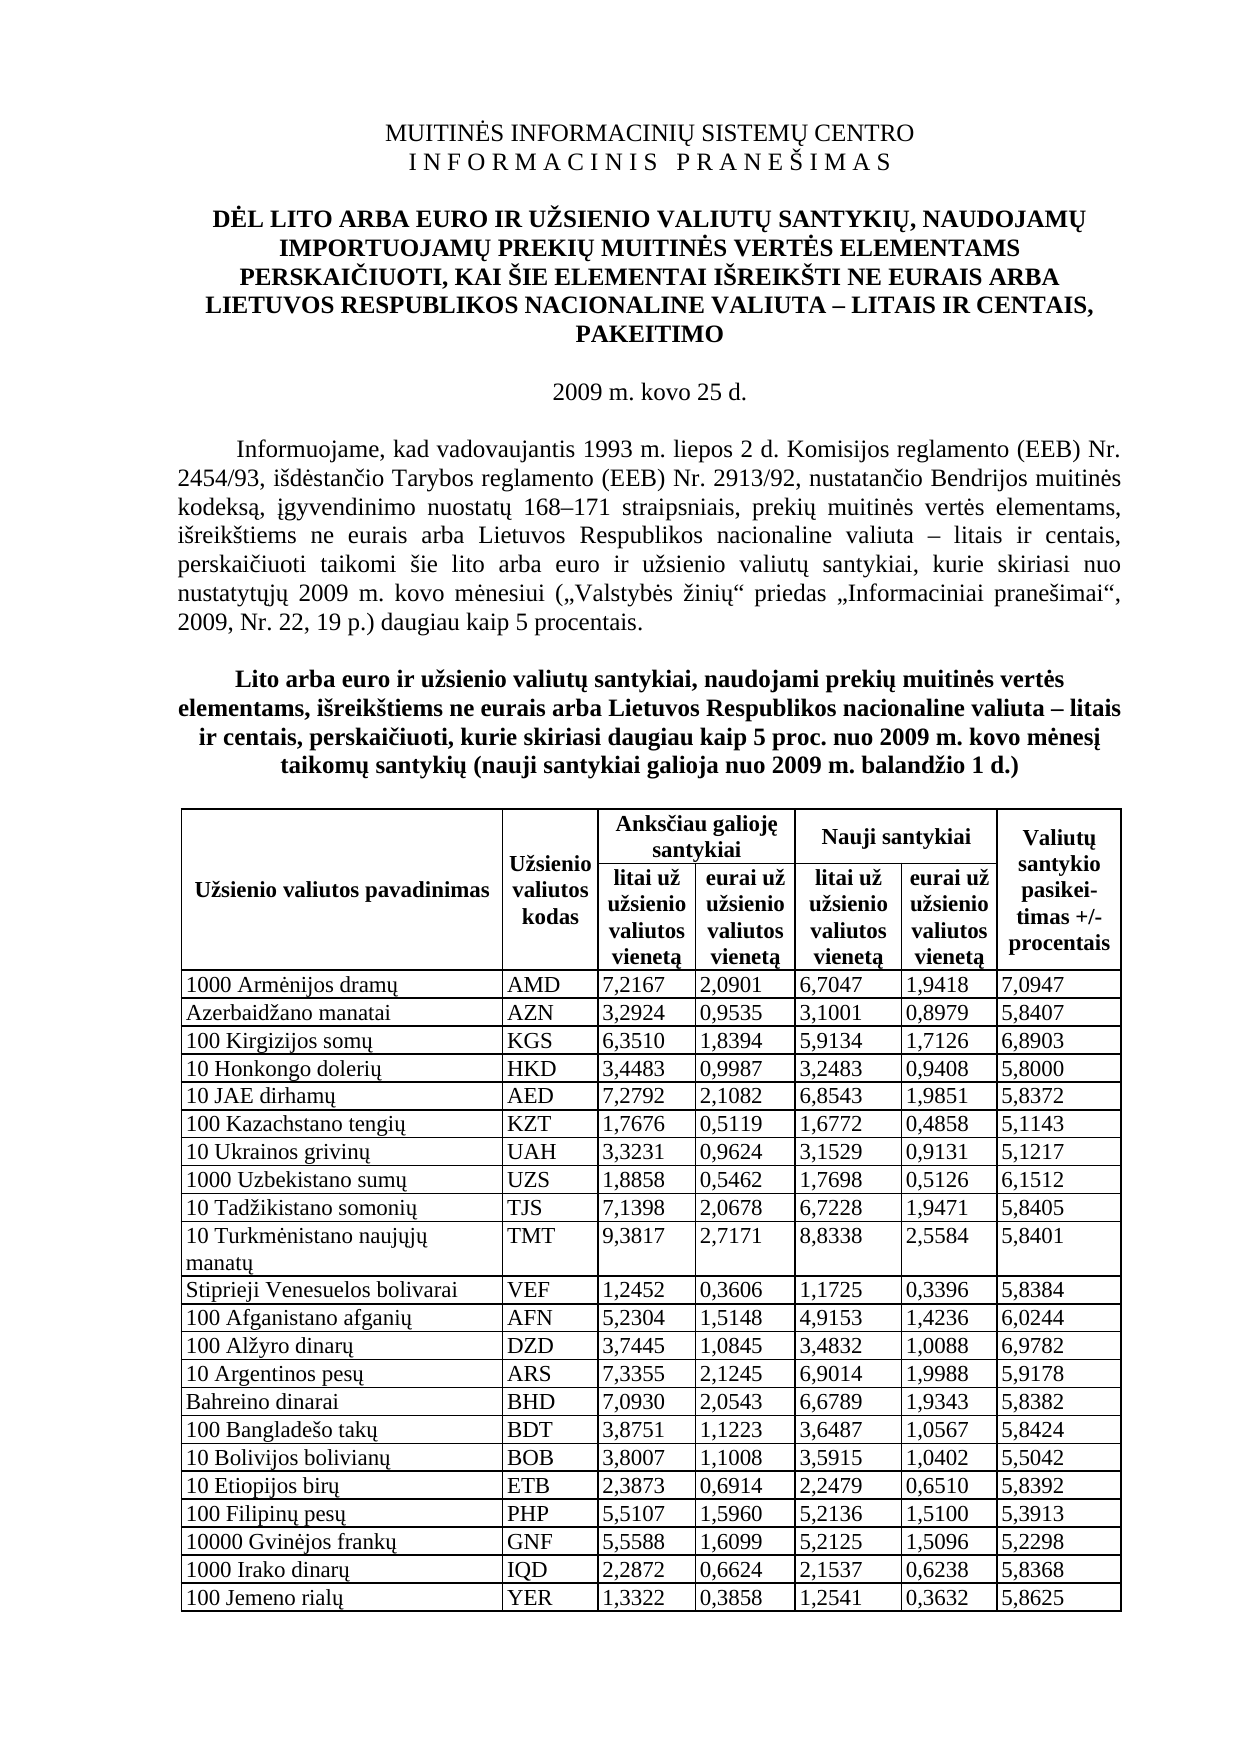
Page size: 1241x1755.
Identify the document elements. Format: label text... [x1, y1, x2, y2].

table_cell UAH [503, 1138, 597, 1165]
table_cell 1,3322 [599, 1584, 695, 1610]
table_cell BHD [503, 1388, 597, 1414]
table_cell 10 Tadžikistano somonių [182, 1194, 502, 1221]
table_cell 0,9987 [696, 1055, 794, 1081]
table_cell 1,5100 [902, 1500, 996, 1526]
table_cell 2,1245 [696, 1360, 794, 1387]
table_cell 7,0930 [599, 1388, 695, 1414]
table_cell 1,7676 [599, 1111, 695, 1137]
table_cell 2,0901 [696, 971, 794, 997]
table_cell 0,9131 [902, 1138, 996, 1165]
table_cell 100 Afganistano afganių [182, 1305, 502, 1331]
table_header Užsienio valiutos pavadinimas [182, 810, 502, 969]
table_cell 5,8424 [998, 1416, 1120, 1442]
table_cell 5,8384 [998, 1277, 1120, 1303]
table_cell 2,3873 [599, 1472, 695, 1498]
text Lito arba euro ir užsienio valiutų santykiai, naudojami prekių muitinės vertės elementams, išreikštiems ne eurais arba Lietuvos Respublikos nacionaline valiuta – litais ir centais, perskaičiuoti, kurie skiriasi daugiau kaip 5 proc. nuo 2009 m. kovo mėnesį taikomų santykių (nauji santykiai galioja nuo 2009 m. balandžio 1 d.) [177, 664, 1122, 779]
table_cell 1,0402 [902, 1444, 996, 1470]
table_cell Stiprieji Venesuelos bolivarai [182, 1277, 502, 1303]
table_cell 5,2125 [796, 1528, 901, 1554]
table_cell 2,2479 [796, 1472, 901, 1498]
table_cell 5,8368 [998, 1556, 1120, 1582]
table_cell 3,1001 [796, 999, 901, 1025]
text INFORMACINIS PRANEŠIMAS [177, 147, 1122, 176]
table_cell 100 Alžyro dinarų [182, 1332, 502, 1359]
table_cell 0,5462 [696, 1166, 794, 1193]
table_cell 0,3606 [696, 1277, 794, 1303]
table_cell 5,2136 [796, 1500, 901, 1526]
table_cell 7,2792 [599, 1083, 695, 1109]
table_cell 5,2298 [998, 1528, 1120, 1554]
table_cell litai už užsienio valiutos vienetą [599, 864, 695, 969]
table_cell 6,0244 [998, 1305, 1120, 1331]
table_cell HKD [503, 1055, 597, 1081]
table_cell 1000 Armėnijos dramų [182, 971, 502, 997]
text MUITINĖS INFORMACINIŲ SISTEMŲ CENTRO [177, 118, 1122, 147]
table_cell 1,0845 [696, 1332, 794, 1359]
table_cell 10 Argentinos pesų [182, 1360, 502, 1387]
table_cell 2,2872 [599, 1556, 695, 1582]
table_cell 1,6772 [796, 1111, 901, 1137]
table_cell 3,4832 [796, 1332, 901, 1359]
text Informuojame, kad vadovaujantis 1993 m. liepos 2 d. Komisijos reglamento (EEB) Nr. 2454/93, išdėstančio Tarybos reglamento (EEB) Nr. 2913/92, nustatančio Bendrijos muitinės kodeksą, įgyvendinimo nuostatų 168–171 straipsniais, prekių muitinės vertės elementams, išreikštiems ne eurais arba Lietuvos Respublikos nacionaline valiuta – litais ir centais, perskaičiuoti taikomi šie lito arba euro ir užsienio valiutų santykiai, kurie skiriasi nuo nustatytųjų 2009 m. kovo mėnesiui („Valstybės žinių“ priedas „Informaciniai pranešimai“, 2009, Nr. 22, 19 p.) daugiau kaip 5 procentais. [177, 434, 1122, 636]
table_cell 0,9535 [696, 999, 794, 1025]
table_cell BDT [503, 1416, 597, 1442]
table_header Užsienio valiutos kodas [503, 810, 597, 969]
table_cell 5,2304 [599, 1305, 695, 1331]
table_cell 6,6789 [796, 1388, 901, 1414]
table_cell 1,9343 [902, 1388, 996, 1414]
table_cell 2,5584 [902, 1222, 996, 1275]
table_cell 3,2924 [599, 999, 695, 1025]
table_cell Azerbaidžano manatai [182, 999, 502, 1025]
table_cell 1000 Irako dinarų [182, 1556, 502, 1582]
table_cell AFN [503, 1305, 597, 1331]
table_cell UZS [503, 1166, 597, 1193]
table_cell 2,7171 [696, 1222, 794, 1275]
table_cell 6,1512 [998, 1166, 1120, 1193]
table_cell 5,1217 [998, 1138, 1120, 1165]
table_cell AZN [503, 999, 597, 1025]
table_cell 1,4236 [902, 1305, 996, 1331]
table_cell 100 Kazachstano tengių [182, 1111, 502, 1137]
table_cell 0,3858 [696, 1584, 794, 1610]
table_cell 1,9471 [902, 1194, 996, 1221]
table_cell 1,5096 [902, 1528, 996, 1554]
table_cell 10 Turkmėnistano naujųjų manatų [182, 1222, 502, 1275]
table_cell Bahreino dinarai [182, 1388, 502, 1414]
table_cell 1,5148 [696, 1305, 794, 1331]
table_cell 6,9782 [998, 1332, 1120, 1359]
table_cell 0,5119 [696, 1111, 794, 1137]
table_header Nauji santykiai [796, 810, 996, 862]
table_cell 5,9178 [998, 1360, 1120, 1387]
table_cell 2,0543 [696, 1388, 794, 1414]
table_cell 5,8372 [998, 1083, 1120, 1109]
table_cell 1,1725 [796, 1277, 901, 1303]
table_cell 1,2541 [796, 1584, 901, 1610]
table_cell YER [503, 1584, 597, 1610]
table_cell 5,8000 [998, 1055, 1120, 1081]
table_cell 10 Etiopijos birų [182, 1472, 502, 1498]
table_cell 0,3396 [902, 1277, 996, 1303]
table_cell 1,8858 [599, 1166, 695, 1193]
table_cell 5,8401 [998, 1222, 1120, 1275]
table_cell VEF [503, 1277, 597, 1303]
table_cell 6,8903 [998, 1027, 1120, 1053]
table_cell 6,7228 [796, 1194, 901, 1221]
table_cell 2,1082 [696, 1083, 794, 1109]
table_cell 6,7047 [796, 971, 901, 997]
table_cell DZD [503, 1332, 597, 1359]
table_header Valiutų santykio pasikei­timas +/- procentais [998, 810, 1120, 969]
table_cell KZT [503, 1111, 597, 1137]
table_cell 7,1398 [599, 1194, 695, 1221]
table_cell IQD [503, 1556, 597, 1582]
table_cell 2,0678 [696, 1194, 794, 1221]
table_cell 7,0947 [998, 971, 1120, 997]
table_cell 3,7445 [599, 1332, 695, 1359]
table_cell 1,5960 [696, 1500, 794, 1526]
table_cell 5,8405 [998, 1194, 1120, 1221]
table_cell 1,9418 [902, 971, 996, 997]
table_cell 3,6487 [796, 1416, 901, 1442]
table_cell 10 Honkongo dolerių [182, 1055, 502, 1081]
table_cell 3,1529 [796, 1138, 901, 1165]
table_cell PHP [503, 1500, 597, 1526]
table_cell ARS [503, 1360, 597, 1387]
table_cell 2,1537 [796, 1556, 901, 1582]
table_cell ETB [503, 1472, 597, 1498]
table_cell 7,3355 [599, 1360, 695, 1387]
table_cell 0,9624 [696, 1138, 794, 1165]
table_cell 5,8407 [998, 999, 1120, 1025]
table_cell 0,6914 [696, 1472, 794, 1498]
table_cell 1,2452 [599, 1277, 695, 1303]
table_cell 1,8394 [696, 1027, 794, 1053]
table_cell 1,9851 [902, 1083, 996, 1109]
table_cell 0,8979 [902, 999, 996, 1025]
table_cell 6,9014 [796, 1360, 901, 1387]
table_cell 3,8007 [599, 1444, 695, 1470]
table_cell 100 Bangladešo takų [182, 1416, 502, 1442]
table_cell 100 Kirgizijos somų [182, 1027, 502, 1053]
table_cell 1000 Uzbekistano sumų [182, 1166, 502, 1193]
table_cell TMT [503, 1222, 597, 1275]
table_cell 1,0088 [902, 1332, 996, 1359]
table_cell 6,3510 [599, 1027, 695, 1053]
table_cell 5,8382 [998, 1388, 1120, 1414]
table_cell 100 Filipinų pesų [182, 1500, 502, 1526]
table_cell 1,7126 [902, 1027, 996, 1053]
table_cell 5,9134 [796, 1027, 901, 1053]
table_header Anksčiau galioję santykiai [599, 810, 794, 862]
table_cell 1,6099 [696, 1528, 794, 1554]
table_cell 1,9988 [902, 1360, 996, 1387]
text 2009 m. kovo 25 d. [177, 377, 1122, 406]
table_cell 3,5915 [796, 1444, 901, 1470]
table_cell 5,1143 [998, 1111, 1120, 1137]
table_cell 1,7698 [796, 1166, 901, 1193]
table_cell 10 Ukrainos grivinų [182, 1138, 502, 1165]
table_cell KGS [503, 1027, 597, 1053]
table_cell 0,3632 [902, 1584, 996, 1610]
table_cell TJS [503, 1194, 597, 1221]
table_cell 5,5107 [599, 1500, 695, 1526]
table_cell 0,6624 [696, 1556, 794, 1582]
table_cell 0,9408 [902, 1055, 996, 1081]
table_cell 10 JAE dirhamų [182, 1083, 502, 1109]
table_cell 5,5588 [599, 1528, 695, 1554]
table_cell GNF [503, 1528, 597, 1554]
table_cell 9,3817 [599, 1222, 695, 1275]
table_cell 5,3913 [998, 1500, 1120, 1526]
table_cell 7,2167 [599, 971, 695, 997]
table_cell 0,6510 [902, 1472, 996, 1498]
table_cell 4,9153 [796, 1305, 901, 1331]
text DĖL LITO ARBA EURO IR UŽSIENIO VALIUTŲ SANTYKIŲ, NAUDOJAMŲ IMPORTUOJAMŲ PREKIŲ MUITINĖS VERTĖS ELEMENTAMS PERSKAIČIUOTI, KAI ŠIE ELEMENTAI IŠREIKŠTI NE EURAIS ARBA LIETUVOS RESPUBLIKOS NACIONALINE VALIUTA – LITAIS IR CENTAIS, PAKEITIMO [177, 204, 1122, 348]
table_cell 10 Bolivijos bolivianų [182, 1444, 502, 1470]
table_cell 5,8392 [998, 1472, 1120, 1498]
table_cell litai už užsienio valiutos vienetą [796, 864, 901, 969]
table_cell 8,8338 [796, 1222, 901, 1275]
table_cell AED [503, 1083, 597, 1109]
table_cell 3,4483 [599, 1055, 695, 1081]
table_cell eurai už užsienio valiutos vienetą [902, 864, 996, 969]
table_cell 10000 Gvinėjos frankų [182, 1528, 502, 1554]
table_cell 0,5126 [902, 1166, 996, 1193]
table_cell 3,2483 [796, 1055, 901, 1081]
table_cell 6,8543 [796, 1083, 901, 1109]
table_cell 3,3231 [599, 1138, 695, 1165]
table_cell 100 Jemeno rialų [182, 1584, 502, 1610]
table_cell BOB [503, 1444, 597, 1470]
table_cell 1,1223 [696, 1416, 794, 1442]
table_cell 0,4858 [902, 1111, 996, 1137]
table_cell 1,1008 [696, 1444, 794, 1470]
table_cell 5,8625 [998, 1584, 1120, 1610]
table_cell 5,5042 [998, 1444, 1120, 1470]
table_cell 3,8751 [599, 1416, 695, 1442]
table_cell eurai už užsienio valiutos vienetą [696, 864, 794, 969]
table_cell 1,0567 [902, 1416, 996, 1442]
table_cell AMD [503, 971, 597, 997]
table_cell 0,6238 [902, 1556, 996, 1582]
